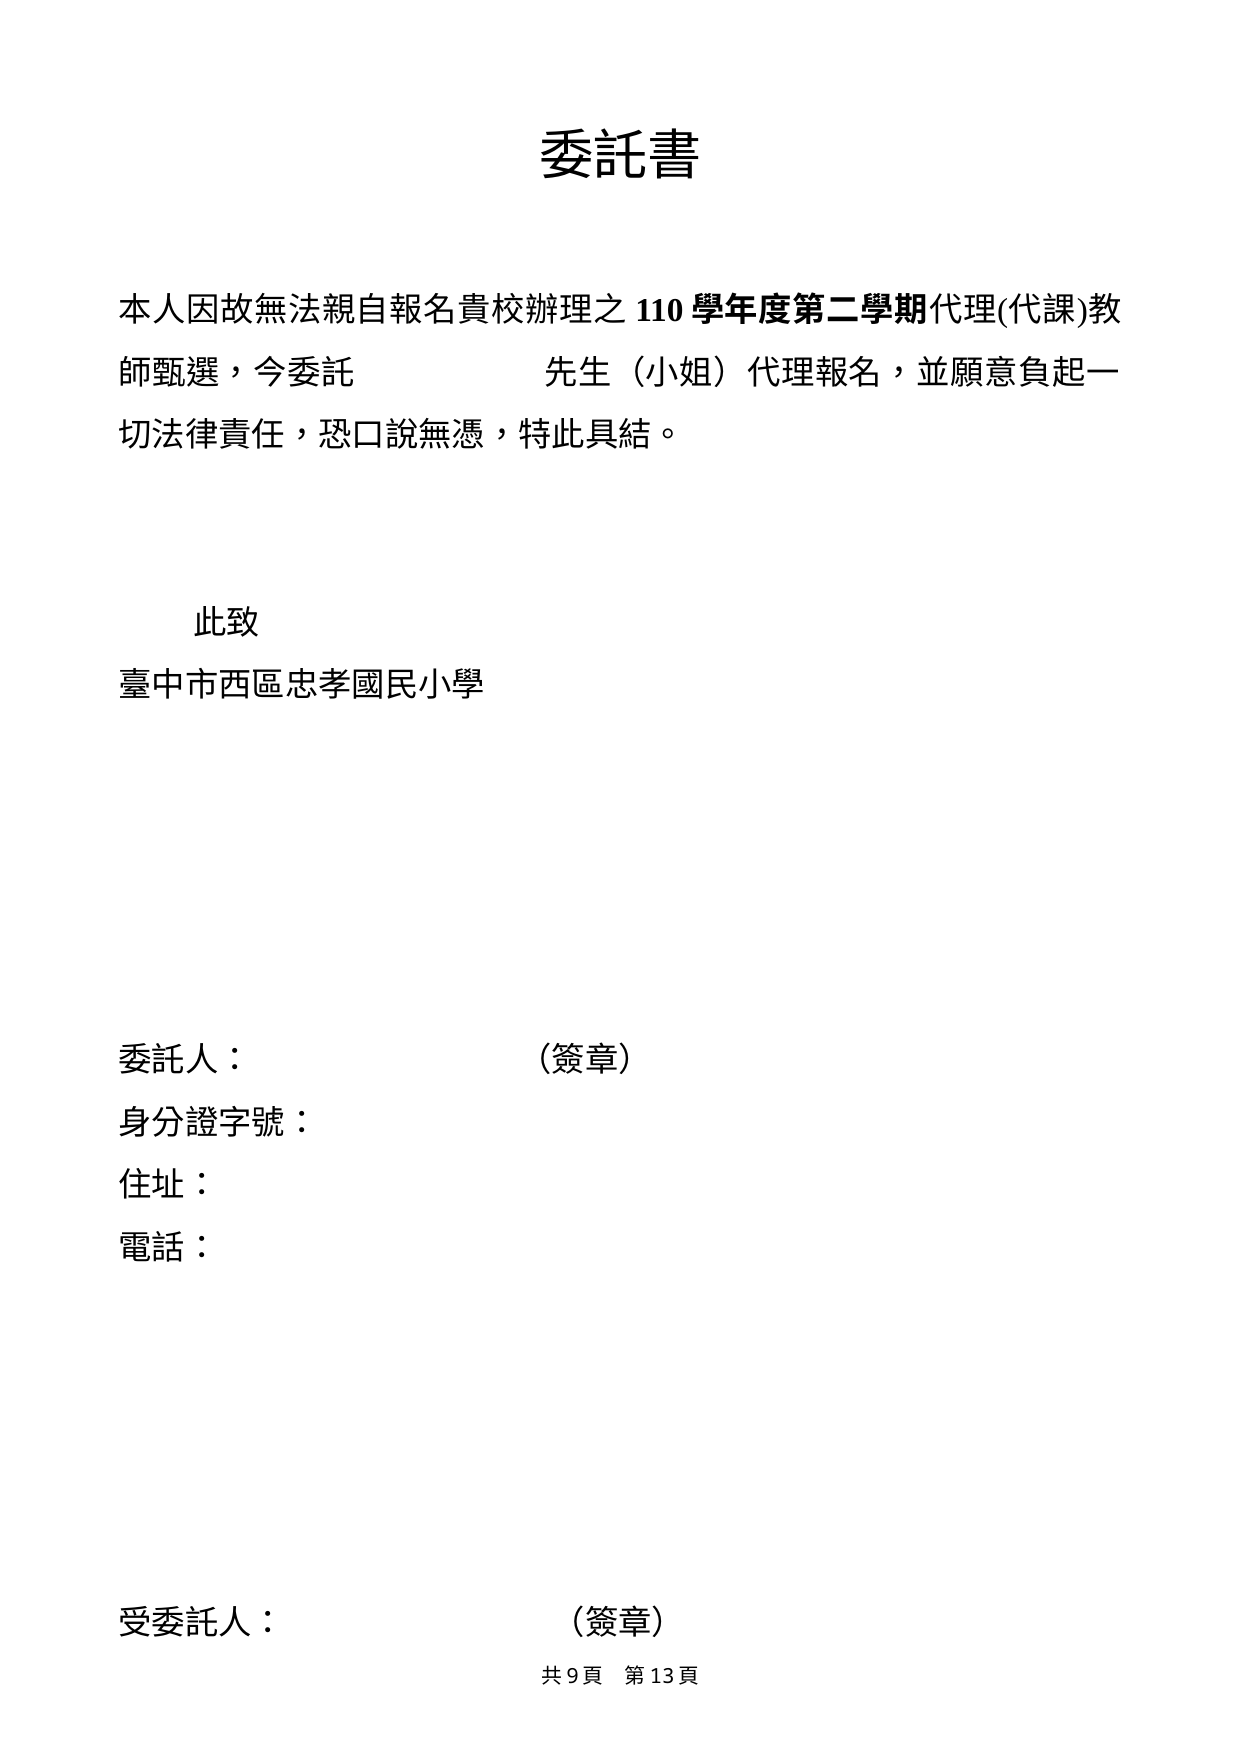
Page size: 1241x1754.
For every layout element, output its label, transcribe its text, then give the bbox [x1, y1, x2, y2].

text 電話： [118, 1203, 1122, 1266]
text 受委託人： （簽章） [118, 1578, 1122, 1641]
text 本人因故無法親自報名貴校辦理之110學年度第二學期代理(代課)教師甄選，今委託 先生（小姐）代理報名，並願意負起一切法律責任，恐口說無憑，特此具結。 [118, 266, 1122, 453]
text 臺中市西區忠孝國民小學 [118, 641, 1122, 703]
text 委託人： （簽章） [118, 1016, 1122, 1078]
text 住址： [118, 1141, 1122, 1203]
text 此致 [118, 578, 1122, 641]
text 身分證字號： [118, 1078, 1122, 1141]
text 委託書 [118, 78, 1122, 203]
